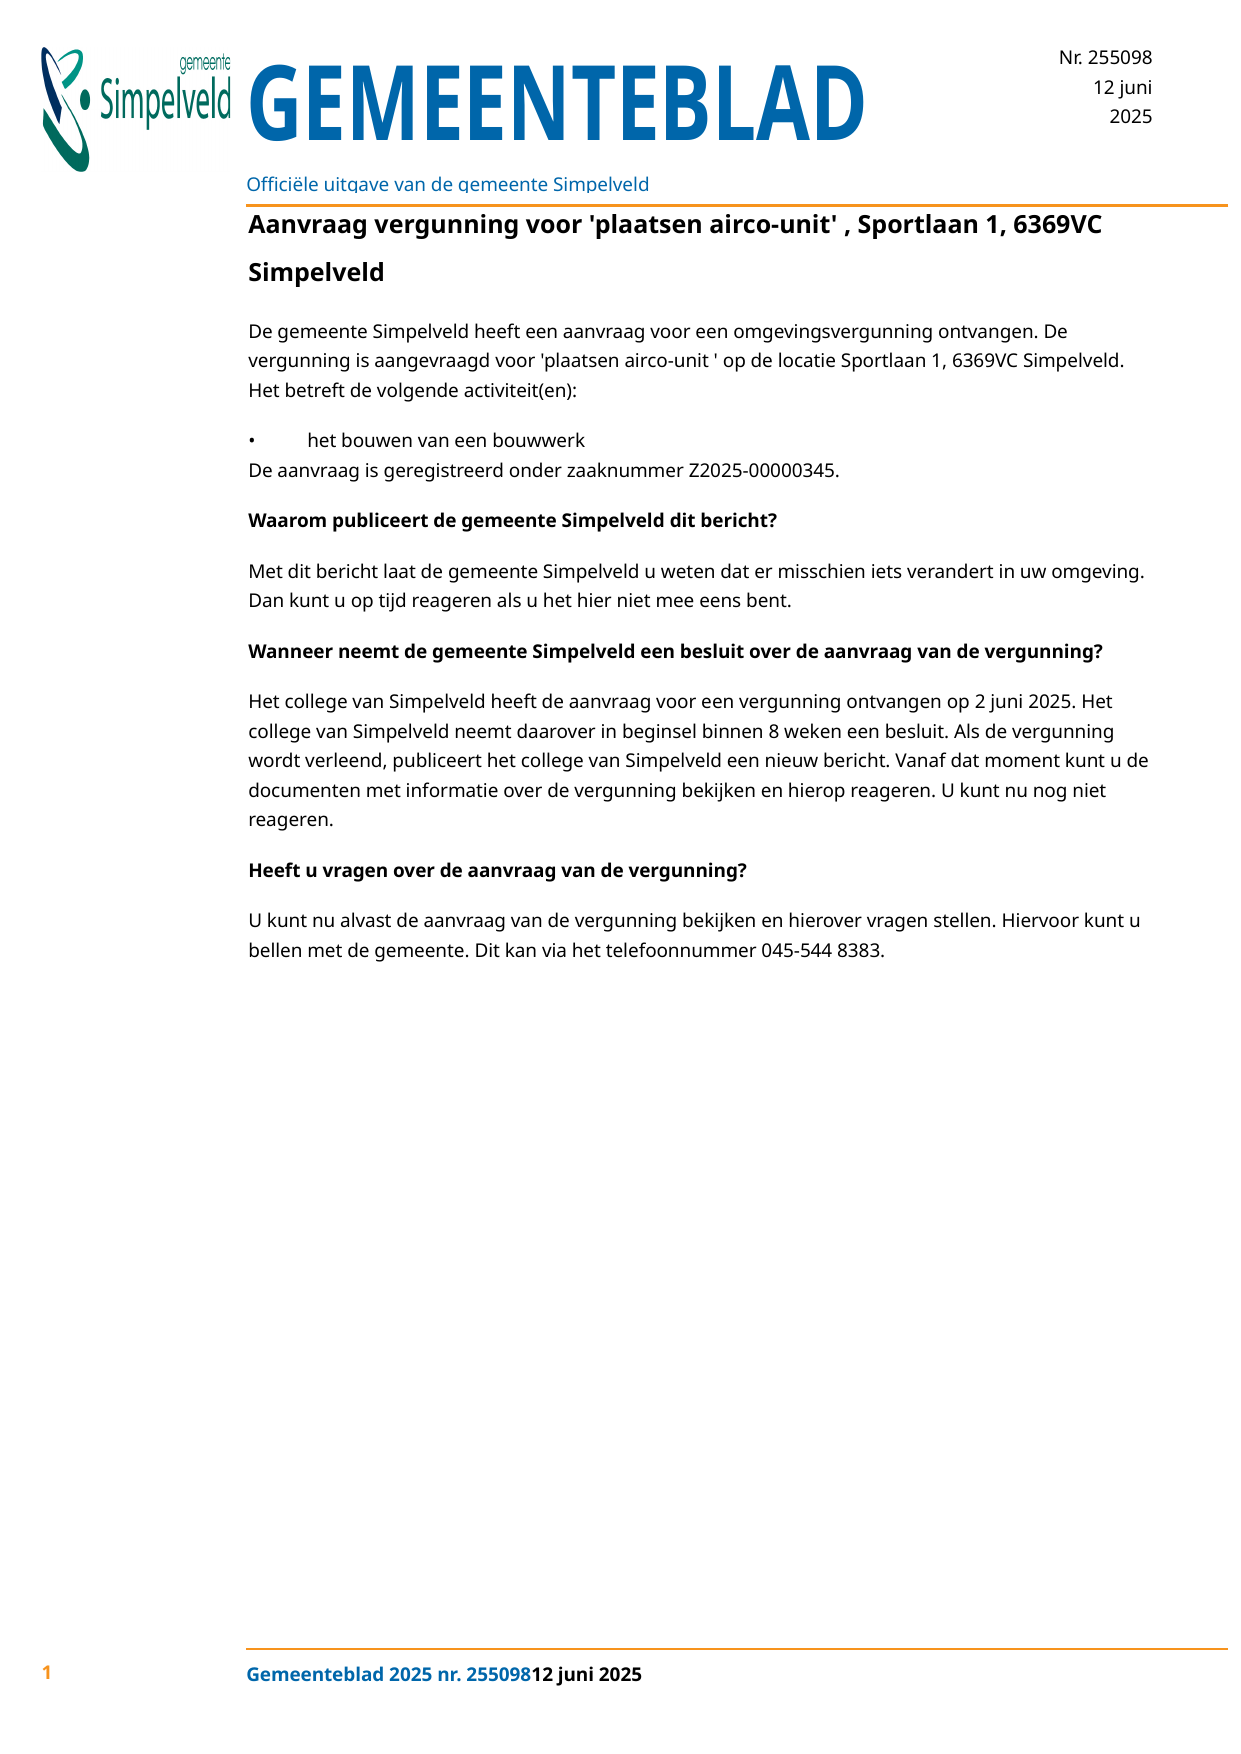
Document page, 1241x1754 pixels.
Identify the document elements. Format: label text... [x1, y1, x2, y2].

text Heeft u vragen over de aanvraag van de vergunning? [248, 857, 1152, 883]
text Met dit bericht laat de gemeente Simpelveld u weten dat er misschien iets verandert in uw omgeving. Dan kunt u op tijd reageren als u het hier niet mee eens bent. [248, 558, 1152, 613]
text De gemeente Simpelveld heeft een aanvraag voor een omgevingsvergunning ontvangen. De vergunning is aangevraagd voor 'plaatsen airco-unit ' op de locatie Sportlaan 1, 6369VC Simpelveld. Het betreft de volgende activiteit(en): [248, 318, 1152, 403]
text Waarom publiceert de gemeente Simpelveld dit bericht? [248, 507, 1152, 533]
text Het college van Simpelveld heeft de aanvraag voor een vergunning ontvangen op 2 juni 2025. Het college van Simpelveld neemt daarover in beginsel binnen 8 weken een besluit. Als de vergunning wordt verleend, publiceert het college van Simpelveld een nieuw bericht. Vanaf dat moment kunt u de documenten met informatie over de vergunning bekijken en hierop reageren. U kunt nu nog niet reageren. [248, 688, 1152, 832]
list het bouwen van een bouwwerk [248, 427, 1152, 453]
picture [41, 47, 231, 172]
text Aanvraag vergunning voor 'plaatsen airco-unit' , Sportlaan 1, 6369VC Simpelveld [248, 207, 1152, 288]
text U kunt nu alvast de aanvraag van de vergunning bekijken en hierover vragen stellen. Hiervoor kunt u bellen met de gemeente. Dit kan via het telefoonnummer 045-544 8383. [248, 907, 1152, 963]
text Wanneer neemt de gemeente Simpelveld een besluit over de aanvraag van de vergunning? [248, 638, 1152, 664]
text De aanvraag is geregistreerd onder zaaknummer Z2025-00000345. [248, 457, 1152, 483]
